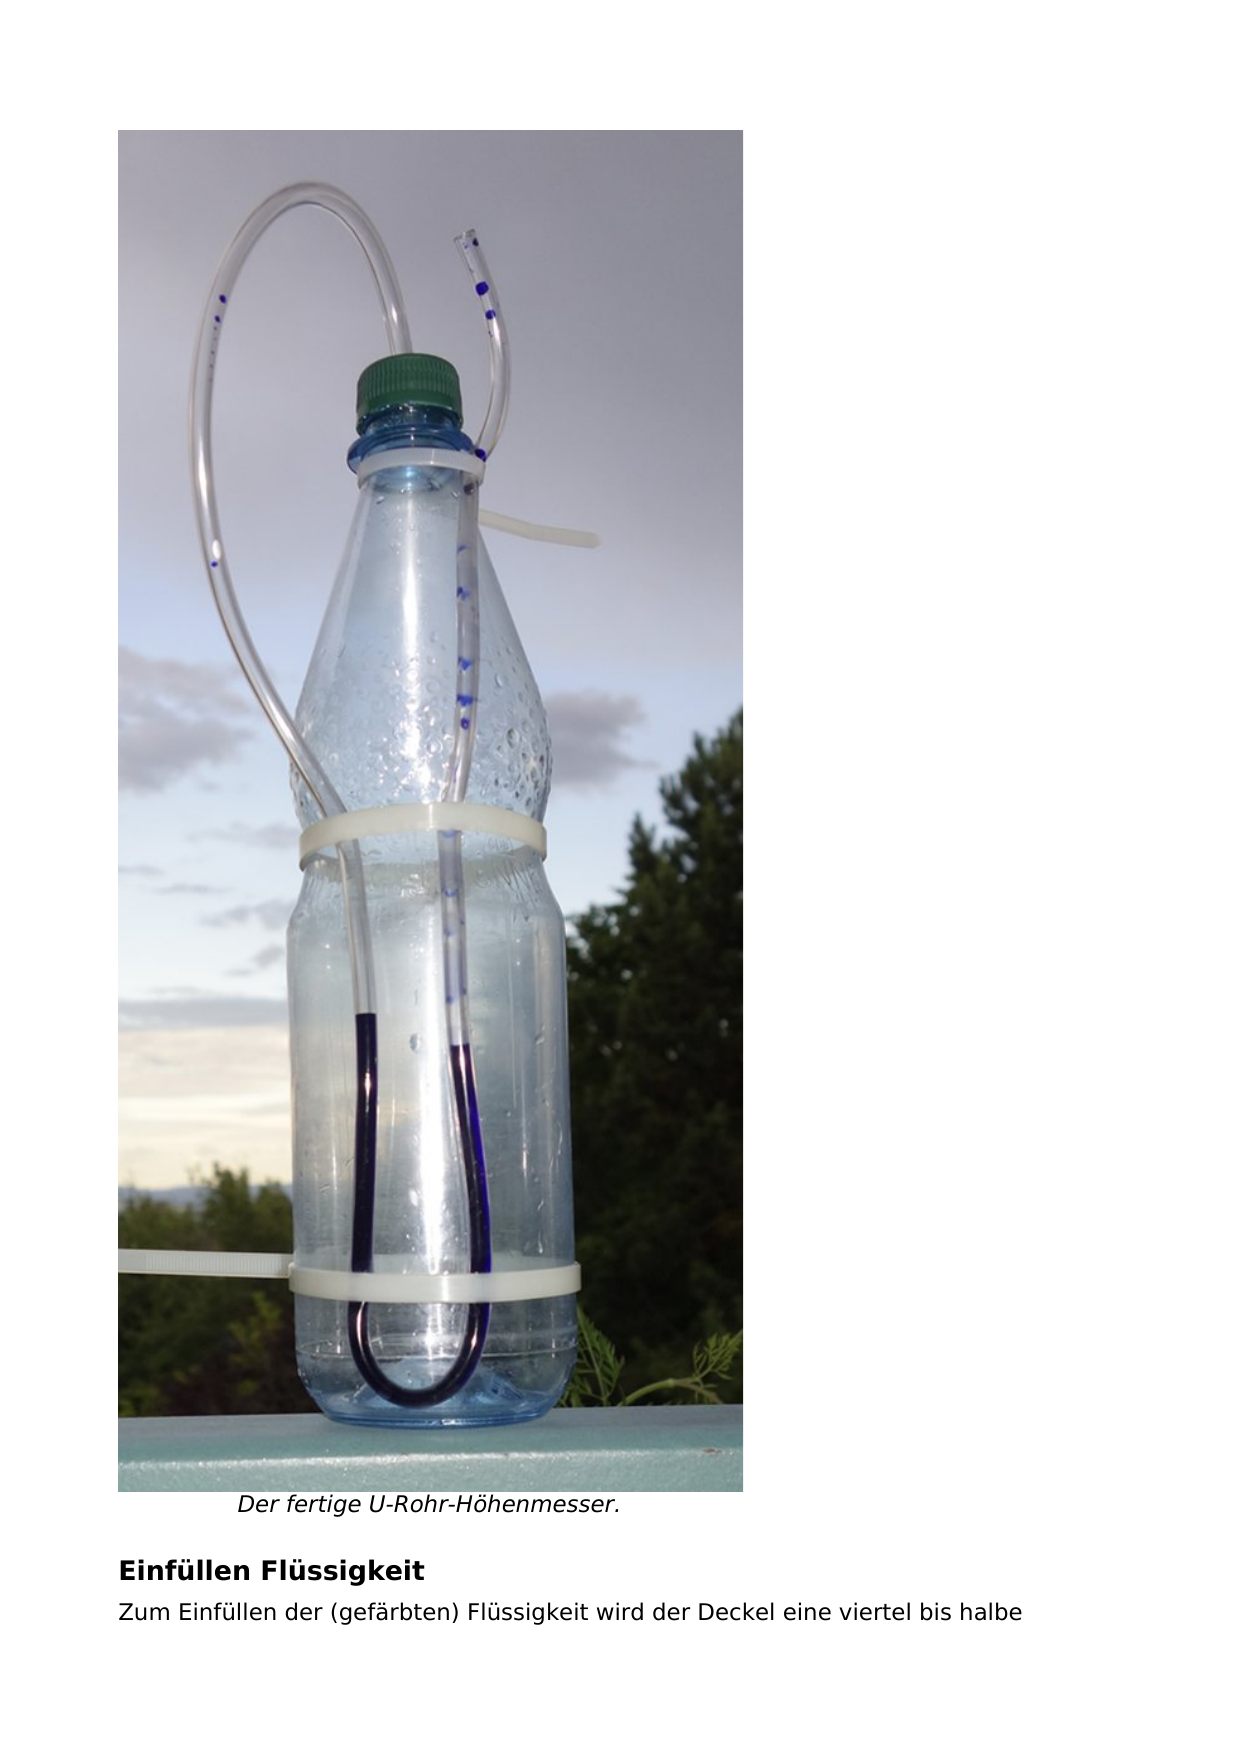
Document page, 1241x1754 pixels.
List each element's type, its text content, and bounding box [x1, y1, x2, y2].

picture [118, 130, 744, 1492]
text Zum Einfüllen der (gefärbten) Flüssigkeit wird der Deckel eine viertel bis halbe [118, 1599, 1122, 1626]
subtitle Einfüllen Flüssigkeit [118, 1556, 1122, 1587]
text Der fertige U-Rohr-Höhenmesser. [118, 1492, 743, 1518]
